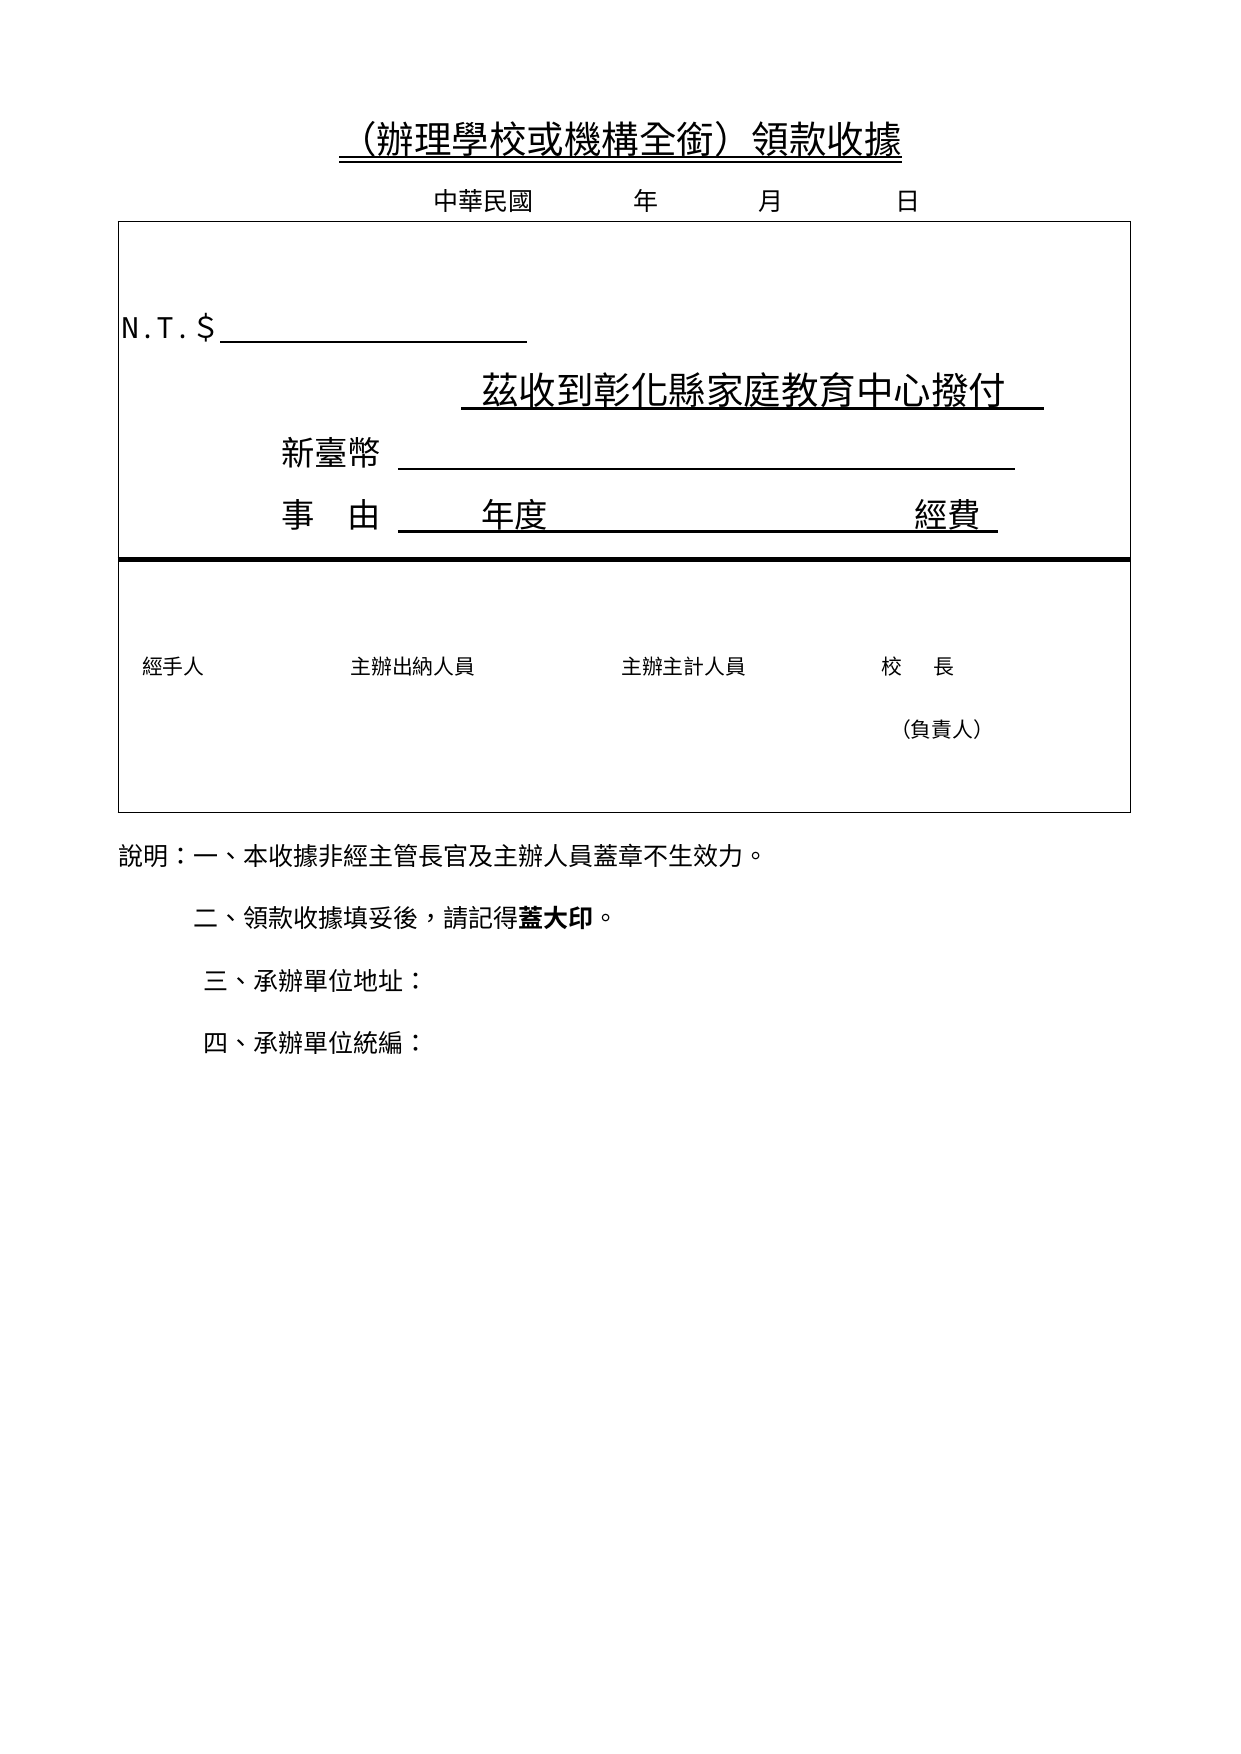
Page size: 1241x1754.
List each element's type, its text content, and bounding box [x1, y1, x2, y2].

table_cell 經手人 主辦出納人員 主辦主計人員 校 長 （負責人） [119, 562, 1130, 812]
text 三、承辦單位地址： [118, 938, 1093, 1000]
text （辦理學校或機構全銜）領款收據 [118, 96, 1122, 158]
text 說明：一、本收據非經主管長官及主辦人員蓋章不生效力。 [118, 813, 1093, 875]
text 中華民國 年 月 日 [118, 158, 1122, 221]
table_header N.T.＄ 茲收到彰化縣家庭教育中心撥付 新臺幣 事 由 年度 經費 [119, 222, 1130, 557]
text 四、承辦單位統編： [118, 1000, 1093, 1063]
text 二、領款收據填妥後，請記得蓋大印。 [118, 875, 1093, 938]
